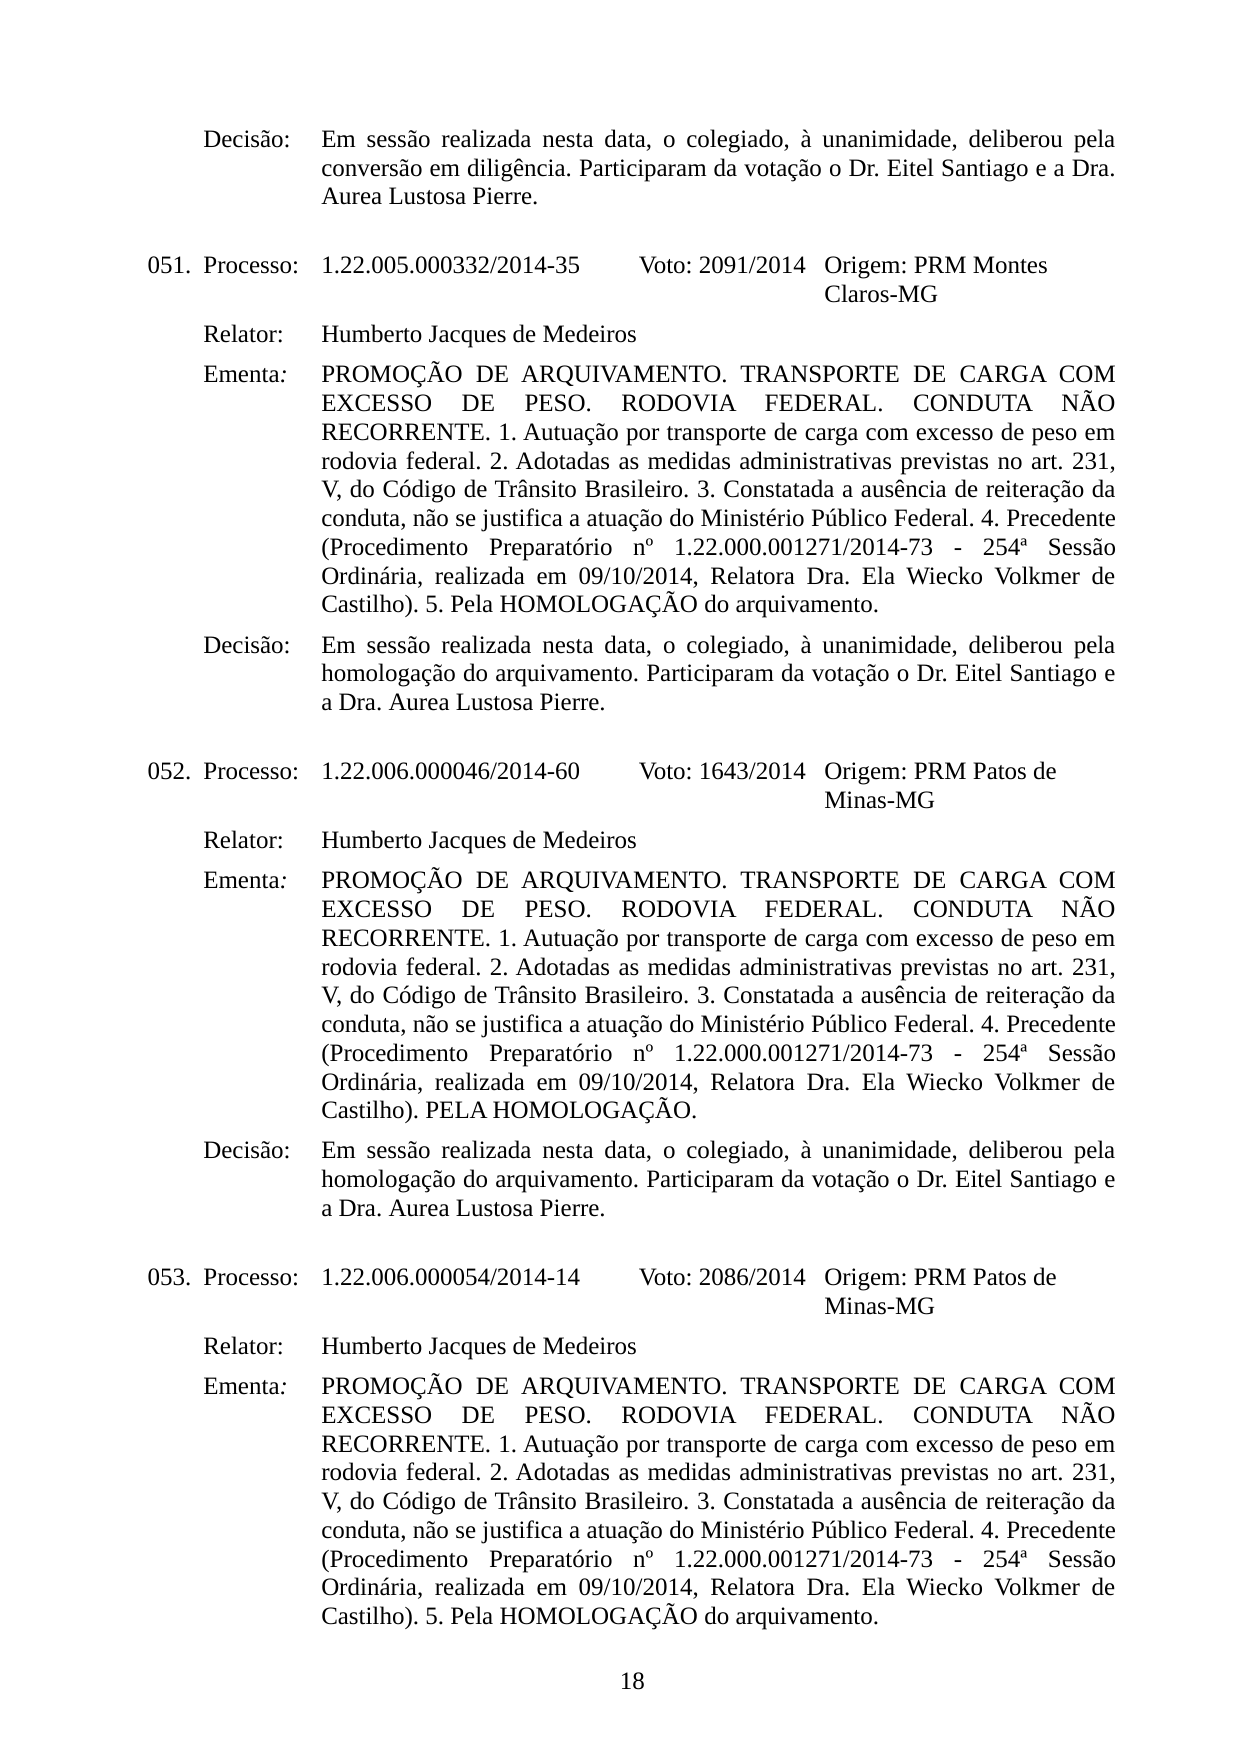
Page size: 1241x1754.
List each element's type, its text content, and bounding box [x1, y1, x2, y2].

table_header 1.22.006.000046/2014-60 [315, 750, 633, 819]
table_cell Relator: [197, 819, 315, 859]
table_header 1.22.006.000054/2014-14 [315, 1256, 633, 1325]
table_cell Ementa: [197, 354, 315, 624]
table_cell Em sessão realizada nesta data, o colegiado, à unanimidade, deliberou pela conversão em diligência. Participaram da votação o Dr. Eitel Santiago e a Dra. Aurea Lustosa Pierre. [315, 118, 1122, 216]
table_cell [142, 1325, 197, 1365]
table_cell Humberto Jacques de Medeiros [315, 1325, 1122, 1365]
table_header Processo: [197, 1256, 315, 1325]
table_cell PROMOÇÃO DE ARQUIVAMENTO. TRANSPORTE DE CARGA COM EXCESSO DE PESO. RODOVIA FEDERAL. CONDUTA NÃO RECORRENTE. 1. Autuação por transporte de carga com excesso de peso em rodovia federal. 2. Adotadas as medidas administrativas previstas no art. 231, V, do Código de Trânsito Brasileiro. 3. Constatada a ausência de reiteração da conduta, não se justifica a atuação do Ministério Público Federal. 4. Precedente (Procedimento Preparatório nº 1.22.000.001271/2014-73 - 254ª Sessão Ordinária, realizada em 09/10/2014, Relatora Dra. Ela Wiecko Volkmer de Castilho). 5. Pela HOMOLOGAÇÃO do arquivamento. [315, 354, 1122, 624]
table_cell Ementa: [197, 860, 315, 1130]
table_cell [142, 1365, 197, 1636]
table_cell [142, 860, 197, 1130]
table_header Origem: PRM Patos de Minas-MG [818, 750, 1122, 819]
table_cell Decisão: [197, 624, 315, 722]
table_header Processo: [197, 750, 315, 819]
table_cell Relator: [197, 1325, 315, 1365]
table_header Processo: [197, 245, 315, 313]
table_cell Em sessão realizada nesta data, o colegiado, à unanimidade, deliberou pela homologação do arquivamento. Participaram da votação o Dr. Eitel Santiago e a Dra. Aurea Lustosa Pierre. [315, 1130, 1122, 1227]
table_cell Humberto Jacques de Medeiros [315, 819, 1122, 859]
table_cell Relator: [197, 314, 315, 354]
table_header Origem: PRM Montes Claros-MG [818, 245, 1122, 313]
table_cell Em sessão realizada nesta data, o colegiado, à unanimidade, deliberou pela homologação do arquivamento. Participaram da votação o Dr. Eitel Santiago e a Dra. Aurea Lustosa Pierre. [315, 624, 1122, 722]
table_cell [142, 314, 197, 354]
table_header Voto: 2091/2014 [633, 245, 818, 313]
table_header 052. [142, 750, 197, 819]
table_cell Humberto Jacques de Medeiros [315, 314, 1122, 354]
table_cell Ementa: [197, 1365, 315, 1636]
table_header 053. [142, 1256, 197, 1325]
table_header Voto: 1643/2014 [633, 750, 818, 819]
table_cell [142, 819, 197, 859]
table_cell [142, 354, 197, 624]
table_header Origem: PRM Patos de Minas-MG [818, 1256, 1122, 1325]
table_header 051. [142, 245, 197, 313]
table_cell [142, 624, 197, 722]
table_cell [142, 118, 197, 216]
table_cell PROMOÇÃO DE ARQUIVAMENTO. TRANSPORTE DE CARGA COM EXCESSO DE PESO. RODOVIA FEDERAL. CONDUTA NÃO RECORRENTE. 1. Autuação por transporte de carga com excesso de peso em rodovia federal. 2. Adotadas as medidas administrativas previstas no art. 231, V, do Código de Trânsito Brasileiro. 3. Constatada a ausência de reiteração da conduta, não se justifica a atuação do Ministério Público Federal. 4. Precedente (Procedimento Preparatório nº 1.22.000.001271/2014-73 - 254ª Sessão Ordinária, realizada em 09/10/2014, Relatora Dra. Ela Wiecko Volkmer de Castilho). PELA HOMOLOGAÇÃO. [315, 860, 1122, 1130]
table_cell PROMOÇÃO DE ARQUIVAMENTO. TRANSPORTE DE CARGA COM EXCESSO DE PESO. RODOVIA FEDERAL. CONDUTA NÃO RECORRENTE. 1. Autuação por transporte de carga com excesso de peso em rodovia federal. 2. Adotadas as medidas administrativas previstas no art. 231, V, do Código de Trânsito Brasileiro. 3. Constatada a ausência de reiteração da conduta, não se justifica a atuação do Ministério Público Federal. 4. Precedente (Procedimento Preparatório nº 1.22.000.001271/2014-73 - 254ª Sessão Ordinária, realizada em 09/10/2014, Relatora Dra. Ela Wiecko Volkmer de Castilho). 5. Pela HOMOLOGAÇÃO do arquivamento. [315, 1365, 1122, 1636]
table_header Voto: 2086/2014 [633, 1256, 818, 1325]
table_header 1.22.005.000332/2014-35 [315, 245, 633, 313]
table_cell Decisão: [197, 118, 315, 216]
table_cell Decisão: [197, 1130, 315, 1227]
table_cell [142, 1130, 197, 1227]
